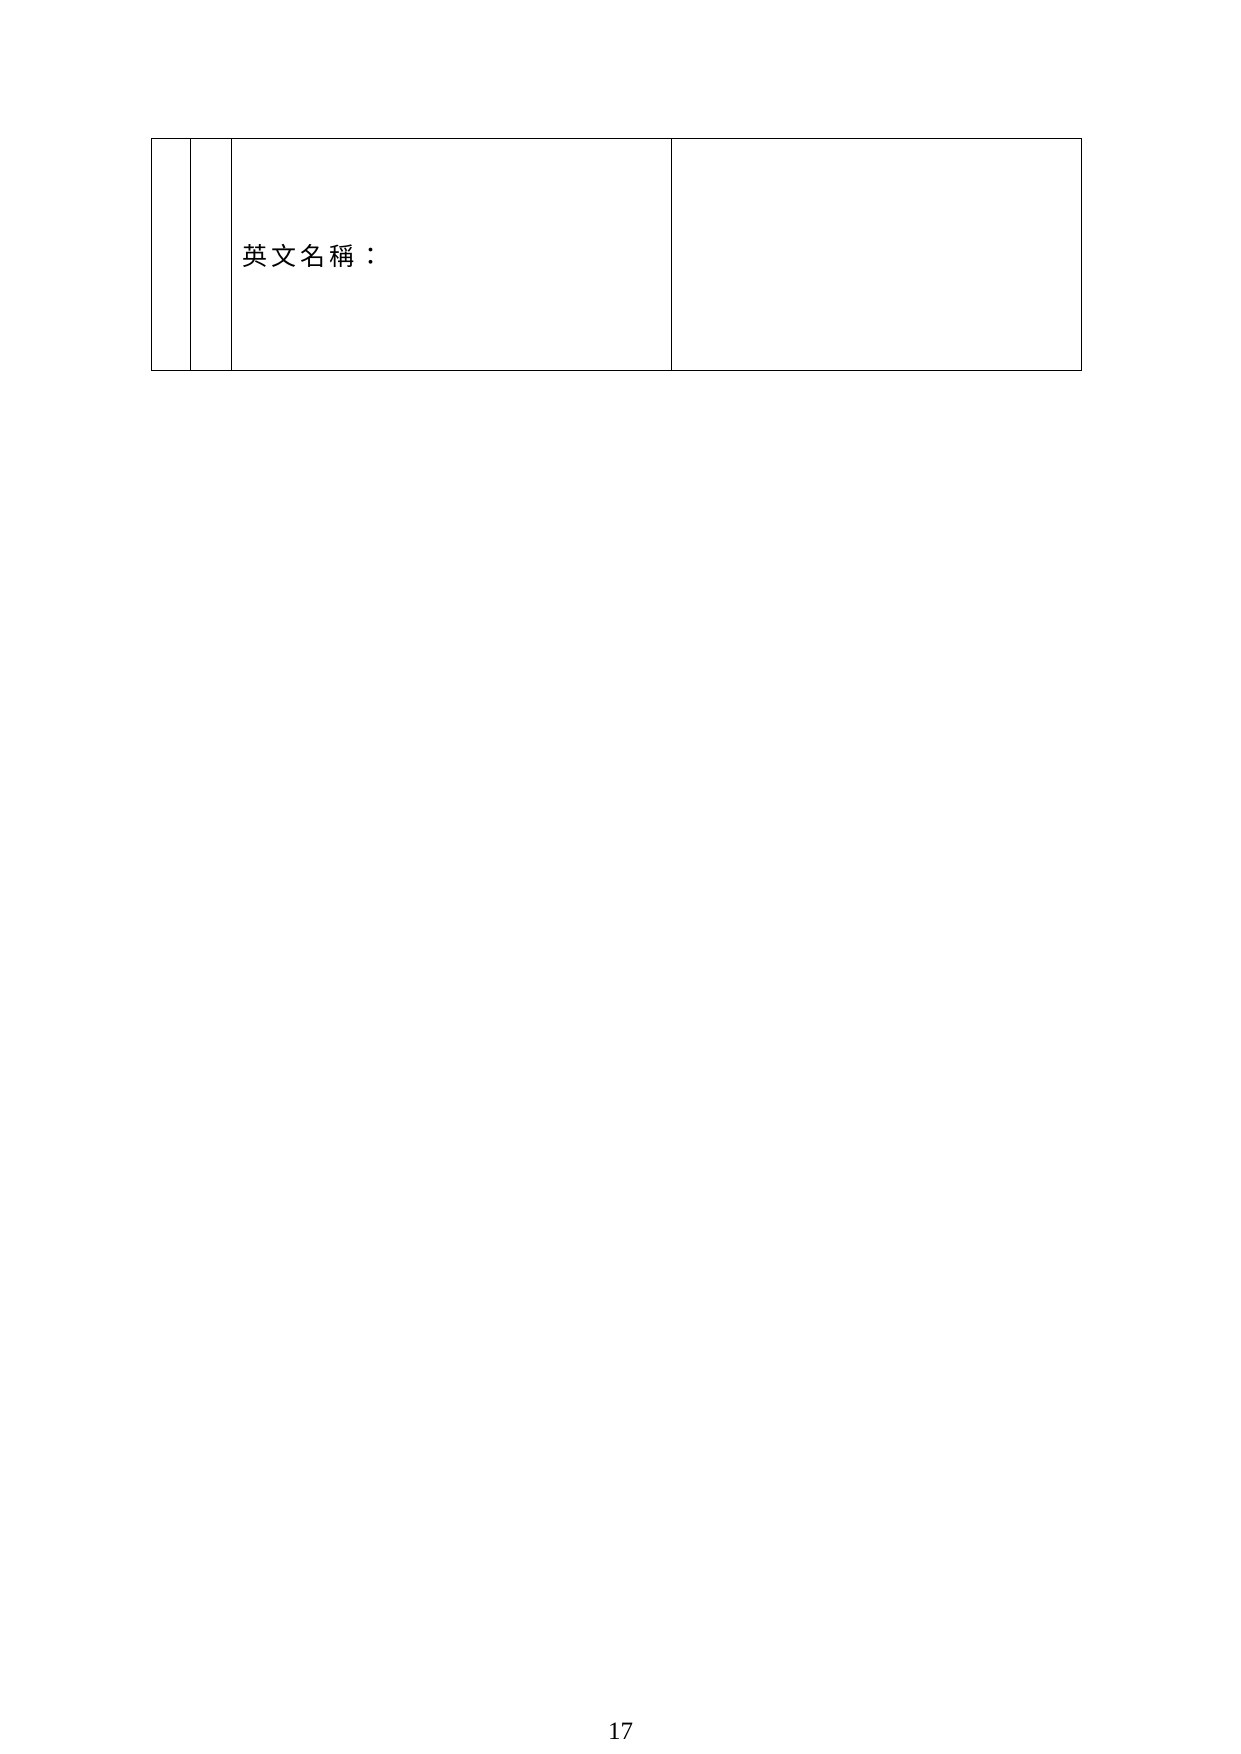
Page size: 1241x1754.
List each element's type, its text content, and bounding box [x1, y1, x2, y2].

table_header [152, 139, 190, 370]
table_cell [672, 139, 1081, 370]
table_cell 代表人 [191, 139, 231, 370]
table_cell 英文名稱： [232, 139, 671, 370]
